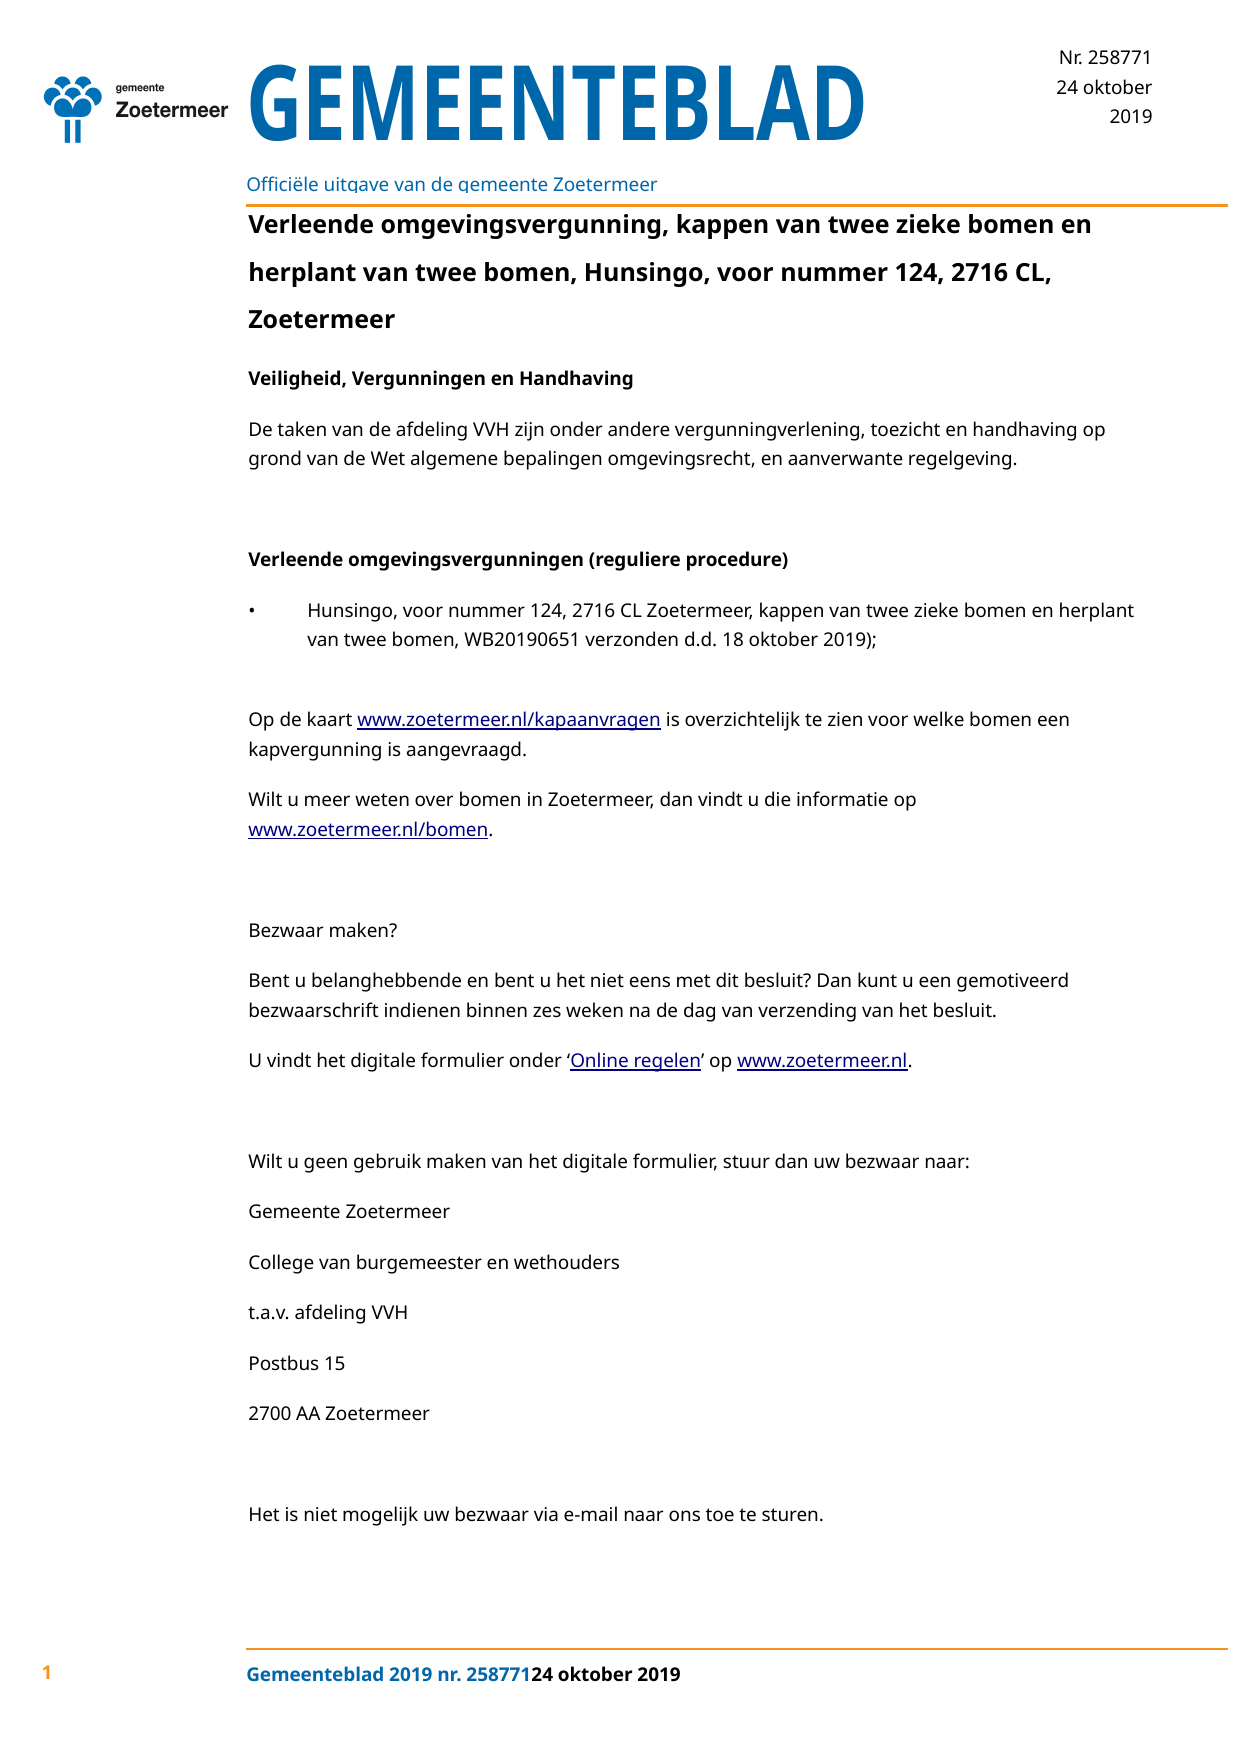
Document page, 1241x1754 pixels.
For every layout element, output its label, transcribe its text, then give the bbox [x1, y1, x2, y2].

text Het is niet mogelijk uw bezwaar via e-mail naar ons toe te sturen. [248, 1501, 1152, 1527]
text t.a.v. afdeling VVH [248, 1299, 1152, 1325]
text Wilt u meer weten over bomen in Zoetermeer, dan vindt u die informatie op www.zoetermeer.nl/bomen. [248, 786, 1152, 842]
text Verleende omgevingsvergunningen (reguliere procedure) [248, 546, 1152, 572]
picture [41, 47, 231, 172]
text College van burgemeester en wethouders [248, 1249, 1152, 1274]
text U vindt het digitale formulier onder ‘Online regelen’ op www.zoetermeer.nl. [248, 1047, 1152, 1073]
text 2700 AA Zoetermeer [248, 1400, 1152, 1426]
text Gemeente Zoetermeer [248, 1198, 1152, 1224]
text Op de kaart www.zoetermeer.nl/kapaanvragen is overzichtelijk te zien voor welke bomen een kapvergunning is aangevraagd. [248, 706, 1152, 762]
text Veiligheid, Vergunningen en Handhaving [248, 366, 1152, 391]
text Bent u belanghebbende en bent u het niet eens met dit besluit? Dan kunt u een gemotiveerd bezwaarschrift indienen binnen zes weken na de dag van verzending van het besluit. [248, 967, 1152, 1022]
text De taken van de afdeling VVH zijn onder andere vergunningverlening, toezicht en handhaving op grond van de Wet algemene bepalingen omgevingsrecht, en aanverwante regelgeving. [248, 416, 1152, 471]
text Verleende omgevingsvergunning, kappen van twee zieke bomen en herplant van twee bomen, Hunsingo, voor nummer 124, 2716 CL, Zoetermeer [248, 207, 1152, 336]
list Hunsingo, voor nummer 124, 2716 CL Zoetermeer, kappen van twee zieke bomen en herplant van twee bomen, WB20190651 verzonden d.d. 18 oktober 2019); [248, 597, 1152, 652]
text Wilt u geen gebruik maken van het digitale formulier, stuur dan uw bezwaar naar: [248, 1148, 1152, 1174]
text Postbus 15 [248, 1350, 1152, 1375]
text Bezwaar maken? [248, 917, 1152, 942]
